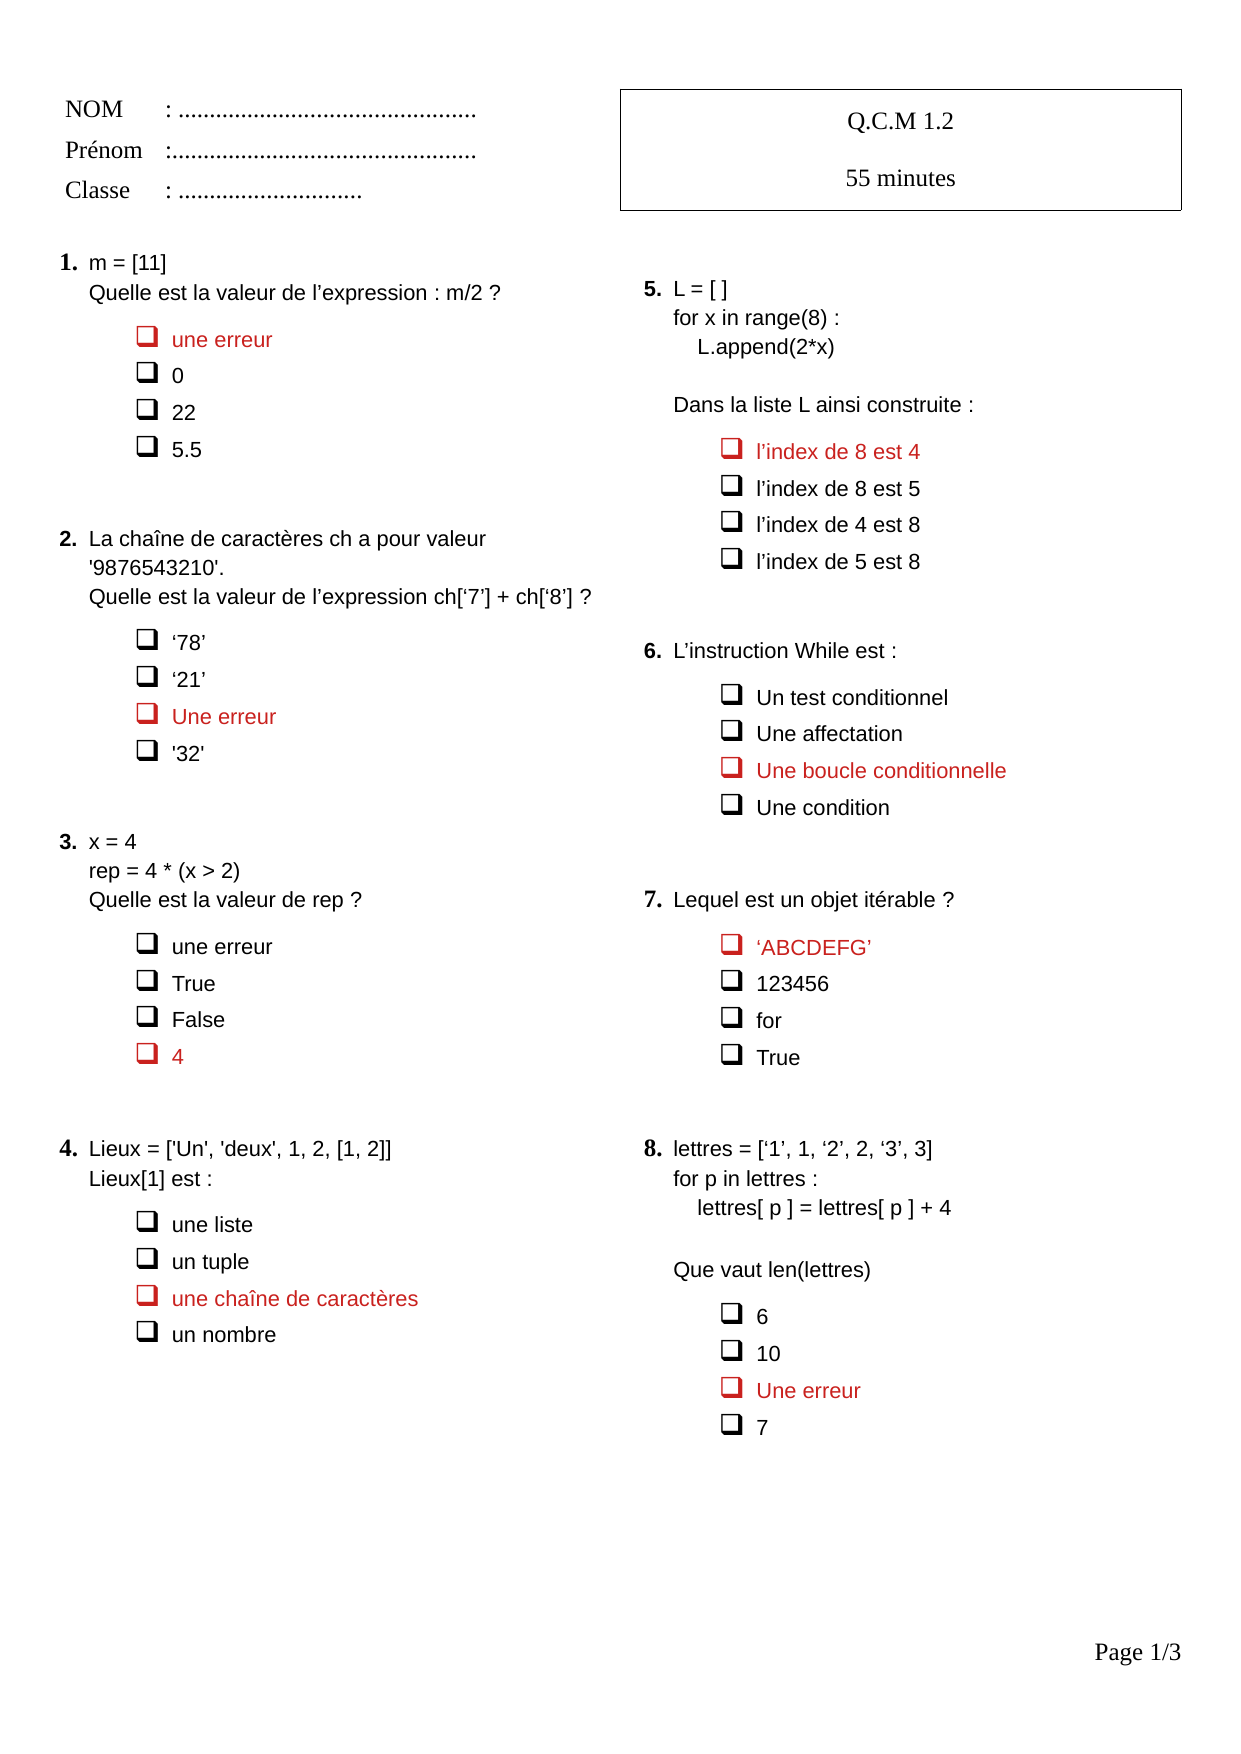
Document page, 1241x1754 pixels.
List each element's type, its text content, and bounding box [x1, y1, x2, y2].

list 0 [134, 363, 596, 390]
list 7 [719, 1414, 1181, 1441]
list Une erreur [719, 1378, 1181, 1404]
list ‘78’ [134, 630, 596, 657]
list Une boucle conditionnelle [719, 758, 1181, 785]
list un tuple [134, 1249, 596, 1276]
list True [719, 1045, 1181, 1072]
list ‘21’ [134, 667, 596, 694]
list La chaîne de caractères ch a pour valeur '9876543210'. [59, 526, 596, 580]
table_cell Prénom : [59, 129, 620, 169]
list Une affectation [719, 721, 1181, 748]
table_header NOM : [59, 89, 620, 129]
list Une condition [719, 795, 1181, 822]
list m = [11] Quelle est la valeur de l’expression : m/2 ? [59, 247, 596, 305]
list False [134, 1007, 596, 1034]
list L = [ ] for x in range(8) : L.append(2*x) Dans la liste L ainsi construite : [644, 276, 1181, 417]
list x = 4 [59, 829, 596, 854]
list 5.5 [134, 437, 596, 464]
list lettres = [‘1’, 1, ‘2’, 2, ‘3’, 3] for p in lettres : lettres[ p ] = lettres[ p ] + 4 [644, 1133, 1217, 1253]
list for [719, 1008, 1181, 1035]
list rep = 4 * (x > 2) Quelle est la valeur de rep ? [59, 858, 596, 912]
list Lequel est un objet itérable ? [644, 884, 1181, 912]
list Une erreur [134, 704, 596, 731]
list l’index de 8 est 4 [719, 439, 1181, 466]
list l’index de 8 est 5 [719, 476, 1181, 502]
list L’instruction While est : [644, 638, 1181, 663]
list ‘ABCDEFG’ [719, 934, 1181, 961]
list une chaîne de caractères [134, 1286, 596, 1312]
list 6 [719, 1304, 1181, 1331]
list une liste [134, 1212, 596, 1239]
list 123456 [719, 971, 1181, 998]
list l’index de 4 est 8 [719, 512, 1181, 539]
list 22 [134, 400, 596, 427]
list l’index de 5 est 8 [719, 549, 1181, 576]
list 10 [719, 1341, 1181, 1368]
list Lieux = ['Un', 'deux', 1, 2, [1, 2]] Lieux[1] est : [59, 1133, 596, 1191]
list Quelle est la valeur de l’expression ch[‘7’] + ch[‘8’] ? [59, 583, 608, 609]
list une erreur [134, 327, 596, 353]
table_header Q.C.M 1.2 55 minutes [621, 90, 1181, 209]
list 4 [134, 1044, 596, 1071]
list Un test conditionnel [719, 684, 1181, 711]
list '32' [134, 741, 596, 767]
list une erreur [134, 934, 596, 961]
list True [134, 971, 596, 997]
list Que vaut len(lettres) [644, 1257, 1181, 1283]
table_cell Classe : [59, 169, 620, 209]
list un nombre [134, 1322, 596, 1349]
